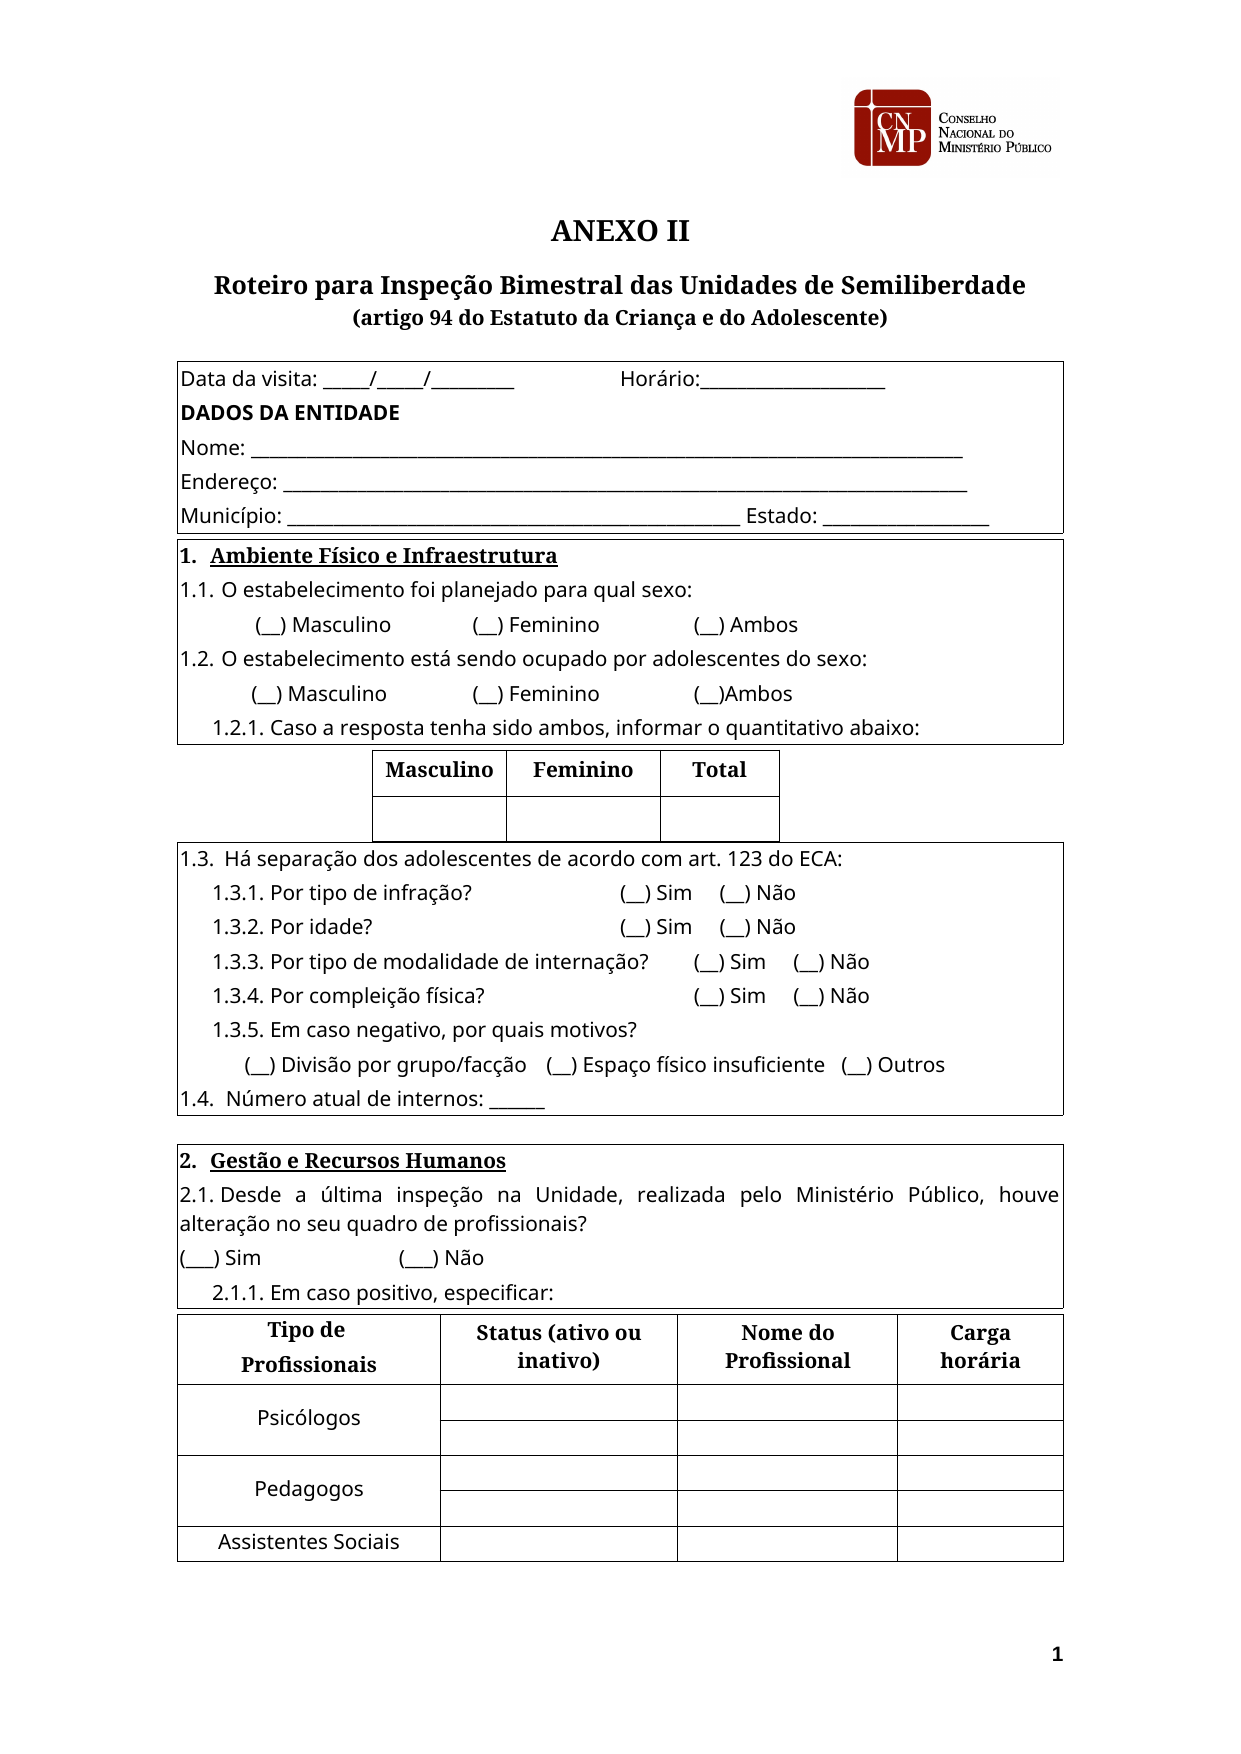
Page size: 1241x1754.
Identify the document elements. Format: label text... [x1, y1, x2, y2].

list Número atual de internos: ______ [178, 1082, 1063, 1115]
list Por tipo de modalidade de internação? (__) Sim (__) Não [178, 945, 1063, 975]
text ANEXO II [177, 211, 1063, 250]
list (__) Divisão por grupo/facção (__) Espaço físico insuficiente (__) Outros [178, 1048, 1063, 1078]
list Há separação dos adolescentes de acordo com art. 123 do ECA: [178, 843, 1063, 872]
list Caso a resposta tenha sido ambos, informar o quantitativo abaixo: [178, 711, 1063, 744]
list Gestão e Recursos Humanos [178, 1145, 1063, 1174]
text Roteiro para Inspeção Bimestral das Unidades de Semiliberdade [177, 268, 1063, 302]
text Endereço: __________________________________________________________________________ [178, 464, 1063, 496]
list Por idade? (__) Sim (__) Não [178, 910, 1063, 941]
text (artigo 94 do Estatuto da Criança e do Adolescente) [177, 302, 1063, 332]
table_header Tipo de Profissionais [178, 1315, 440, 1384]
list Por compleição física? (__) Sim (__) Não [178, 979, 1063, 1010]
table_cell [678, 1491, 897, 1526]
table_cell [507, 797, 660, 841]
table_cell [898, 1456, 1063, 1490]
table_cell [373, 797, 506, 841]
table_header Status (ativo ou inativo) [441, 1315, 677, 1384]
list (__) Masculino (__) Feminino (__) Ambos [178, 608, 1063, 638]
table_header Total [661, 751, 779, 796]
text Data da visita: _____/_____/_________ Horário:____________________ [178, 362, 1063, 392]
list Em caso positivo, especificar: [178, 1276, 1063, 1308]
table_cell [678, 1421, 897, 1455]
table_cell [441, 1456, 677, 1490]
table_cell [661, 797, 779, 841]
table_cell [898, 1385, 1063, 1419]
list Em caso negativo, por quais motivos? [178, 1013, 1063, 1044]
list O estabelecimento está sendo ocupado por adolescentes do sexo: [178, 642, 1063, 673]
table_header Masculino [373, 751, 506, 796]
table_cell [441, 1527, 677, 1561]
table_cell [678, 1385, 897, 1419]
picture [841, 77, 1060, 178]
table_cell Pedagogos [178, 1456, 440, 1526]
table_cell [441, 1491, 677, 1526]
table_cell [441, 1385, 677, 1419]
list Desde a última inspeção na Unidade, realizada pelo Ministério Público, houve alteração no seu quadro de profissionais? [178, 1178, 1063, 1237]
list (___) Sim (___) Não [178, 1241, 1063, 1272]
table_cell [898, 1421, 1063, 1455]
table_cell Psicólogos [178, 1385, 440, 1455]
table_cell [898, 1491, 1063, 1526]
table_cell [441, 1421, 677, 1455]
table_header Nome do Profissional [678, 1315, 897, 1384]
table_header Carga horária [898, 1315, 1063, 1384]
table_header Feminino [507, 751, 660, 796]
text Município: _________________________________________________ Estado: __________________ [178, 498, 1063, 533]
table_cell [898, 1527, 1063, 1561]
text (__) Masculino (__) Feminino (__)Ambos [178, 676, 1063, 707]
list Ambiente Físico e Infraestrutura [178, 540, 1063, 569]
table_cell [678, 1456, 897, 1490]
list O estabelecimento foi planejado para qual sexo: [178, 573, 1063, 604]
table_cell Assistentes Sociais [178, 1527, 440, 1561]
table_cell [678, 1527, 897, 1561]
text DADOS DA ENTIDADE [178, 395, 1063, 427]
list Por tipo de infração? (__) Sim (__) Não [178, 876, 1063, 907]
text Nome: _____________________________________________________________________________ [178, 430, 1063, 461]
